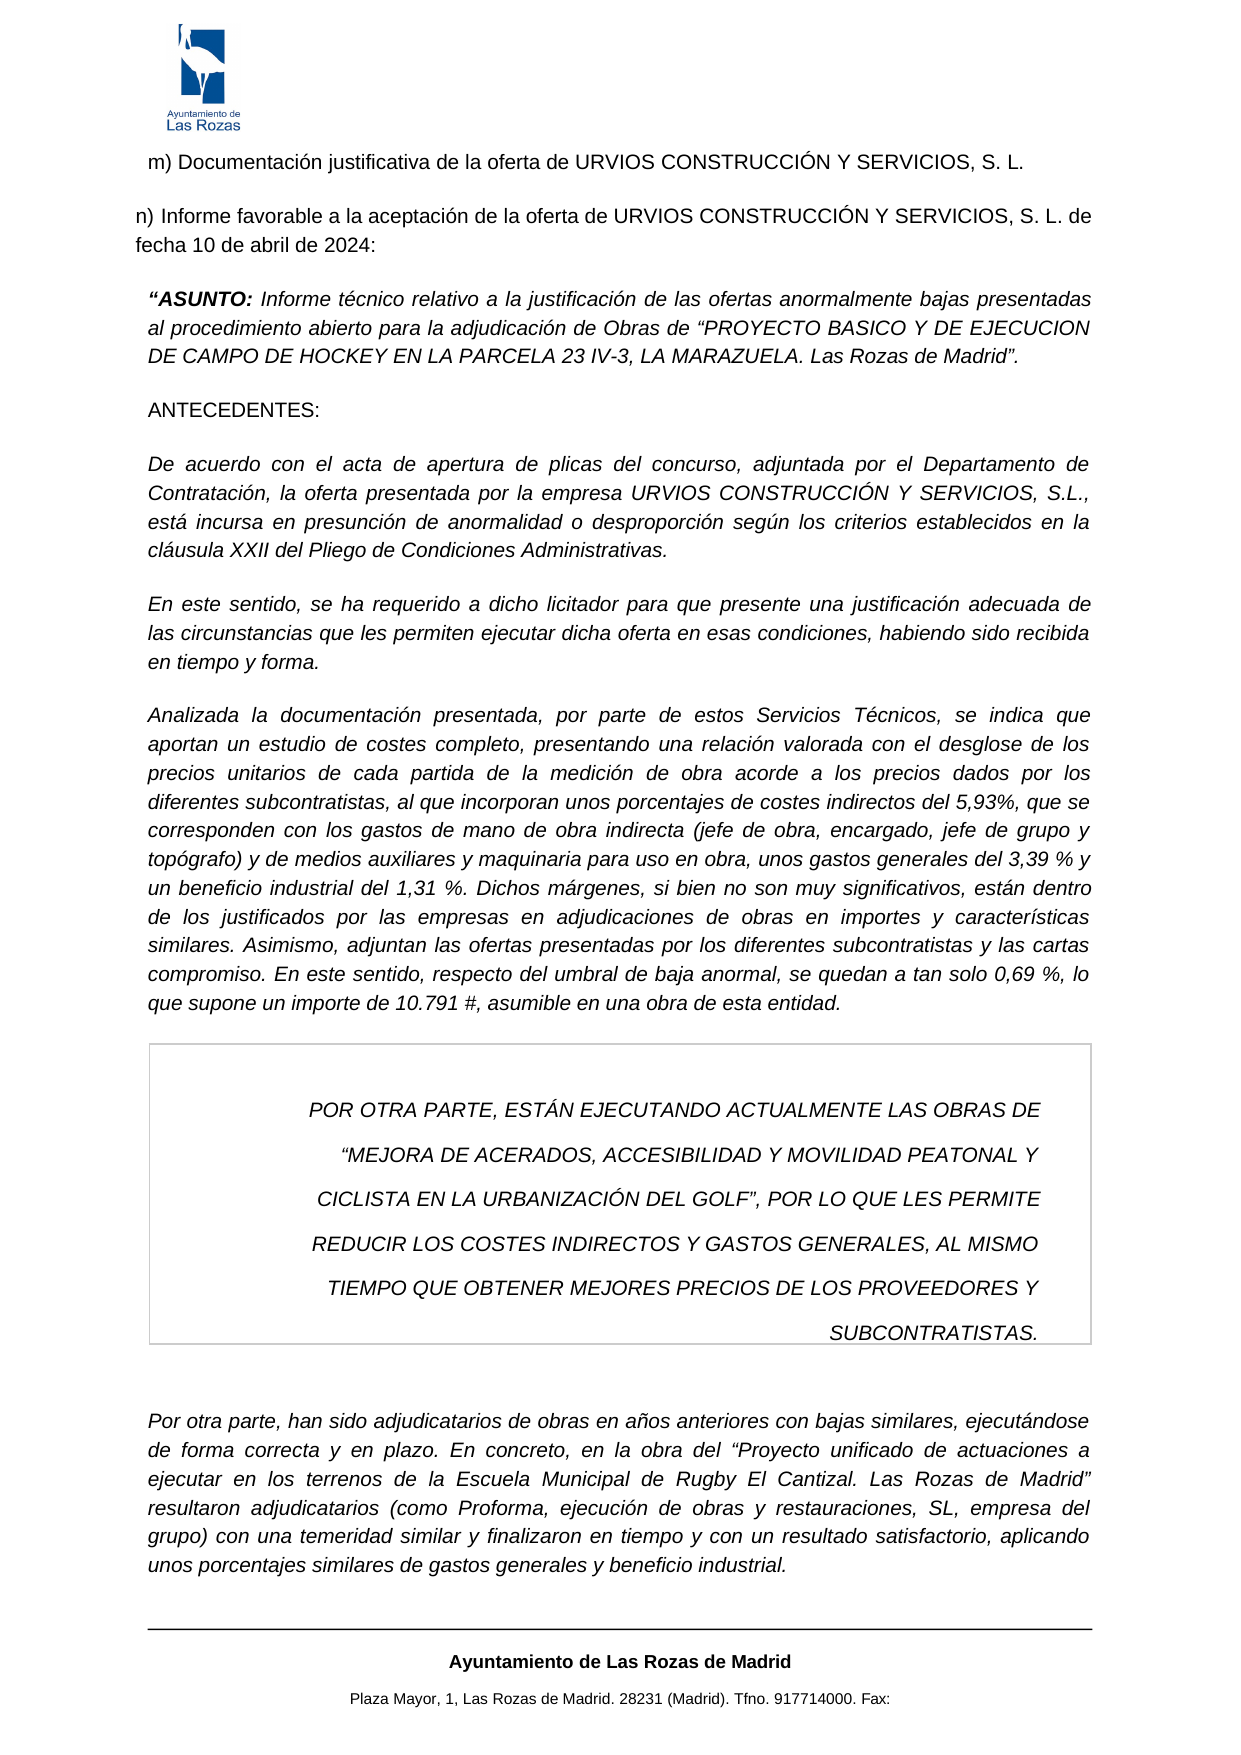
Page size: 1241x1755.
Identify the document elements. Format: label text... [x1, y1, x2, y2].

text En este sentido, se ha requerido a dicho licitador para que presente una justificación adecuada de las circunstancias que les permiten ejecutar dicha oferta en esas condiciones, habiendo sido recibida en tiempo y forma. [148, 592, 1093, 673]
text ANTECEDENTES: [148, 398, 1134, 422]
text “ASUNTO: Informe técnico relativo a la justificación de las ofertas anormalmente bajas presentadas al procedimiento abierto para la adjudicación de Obras de “PROYECTO BASICO Y DE EJECUCION DE CAMPO DE HOCKEY EN LA PARCELA 23 IV-3, LA MARAZUELA. Las Rozas de Madrid”. [148, 287, 1093, 368]
text Analizada la documentación presentada, por parte de estos Servicios Técnicos, se indica que aportan un estudio de costes completo, presentando una relación valorada con el desglose de los precios unitarios de cada partida de la medición de obra acorde a los precios dados por los diferentes subcontratistas, al que incorporan unos porcentajes de costes indirectos del 5,93%, que se corresponden con los gastos de mano de obra indirecta (jefe de obra, encargado, jefe de grupo y topógrafo) y de medios auxiliares y maquinaria para uso en obra, unos gastos generales del 3,39 % y un beneficio industrial del 1,31 %. Dichos márgenes, si bien no son muy significativos, están dentro de los justificados por las empresas en adjudicaciones de obras en importes y características similares. Asimismo, adjuntan las ofertas presentadas por los diferentes subcontratistas y las cartas compromiso. En este sentido, respecto del umbral de baja anormal, se quedan a tan solo 0,69 %, lo que supone un importe de 10.791 #, asumible en una obra de esta entidad. [148, 703, 1093, 1015]
text De acuerdo con el acta de apertura de plicas del concurso, adjuntada por el Departamento de Contratación, la oferta presentada por la empresa URVIOS CONSTRUCCIÓN Y SERVICIOS, S.L., está incursa en presunción de anormalidad o desproporción según los criterios establecidos en la cláusula XXII del Pliego de Condiciones Administrativas. [148, 452, 1093, 562]
list Informe favorable a la aceptación de la oferta de URVIOS CONSTRUCCIÓN Y SERVICIOS, S. L. de fecha 10 de abril de 2024: [135, 204, 1093, 257]
text Por otra parte, han sido adjudicatarios de obras en años anteriores con bajas similares, ejecutándose de forma correcta y en plazo. En concreto, en la obra del “Proyecto unificado de actuaciones a ejecutar en los terrenos de la Escuela Municipal de Rugby El Cantizal. Las Rozas de Madrid” resultaron adjudicatarios (como Proforma, ejecución de obras y restauraciones, SL, empresa del grupo) con una temeridad similar y finalizaron en tiempo y con un resultado satisfactorio, aplicando unos porcentajes similares de gastos generales y beneficio industrial. [148, 1409, 1093, 1577]
text POR OTRA PARTE, ESTÁN EJECUTANDO ACTUALMENTE LAS OBRAS DE “MEJORA DE ACERADOS, ACCESIBILIDAD Y MOVILIDAD PEATONAL Y CICLISTA EN LA URBANIZACIÓN DEL GOLF”, POR LO QUE LES PERMITE REDUCIR LOS COSTES INDIRECTOS Y GASTOS GENERALES, AL MISMO TIEMPO QUE OBTENER MEJORES PRECIOS DE LOS PROVEEDORES Y SUBCONTRATISTAS. [209, 1098, 1040, 1343]
list Documentación justificativa de la oferta de URVIOS CONSTRUCCIÓN Y SERVICIOS, S. L. [148, 150, 1134, 174]
